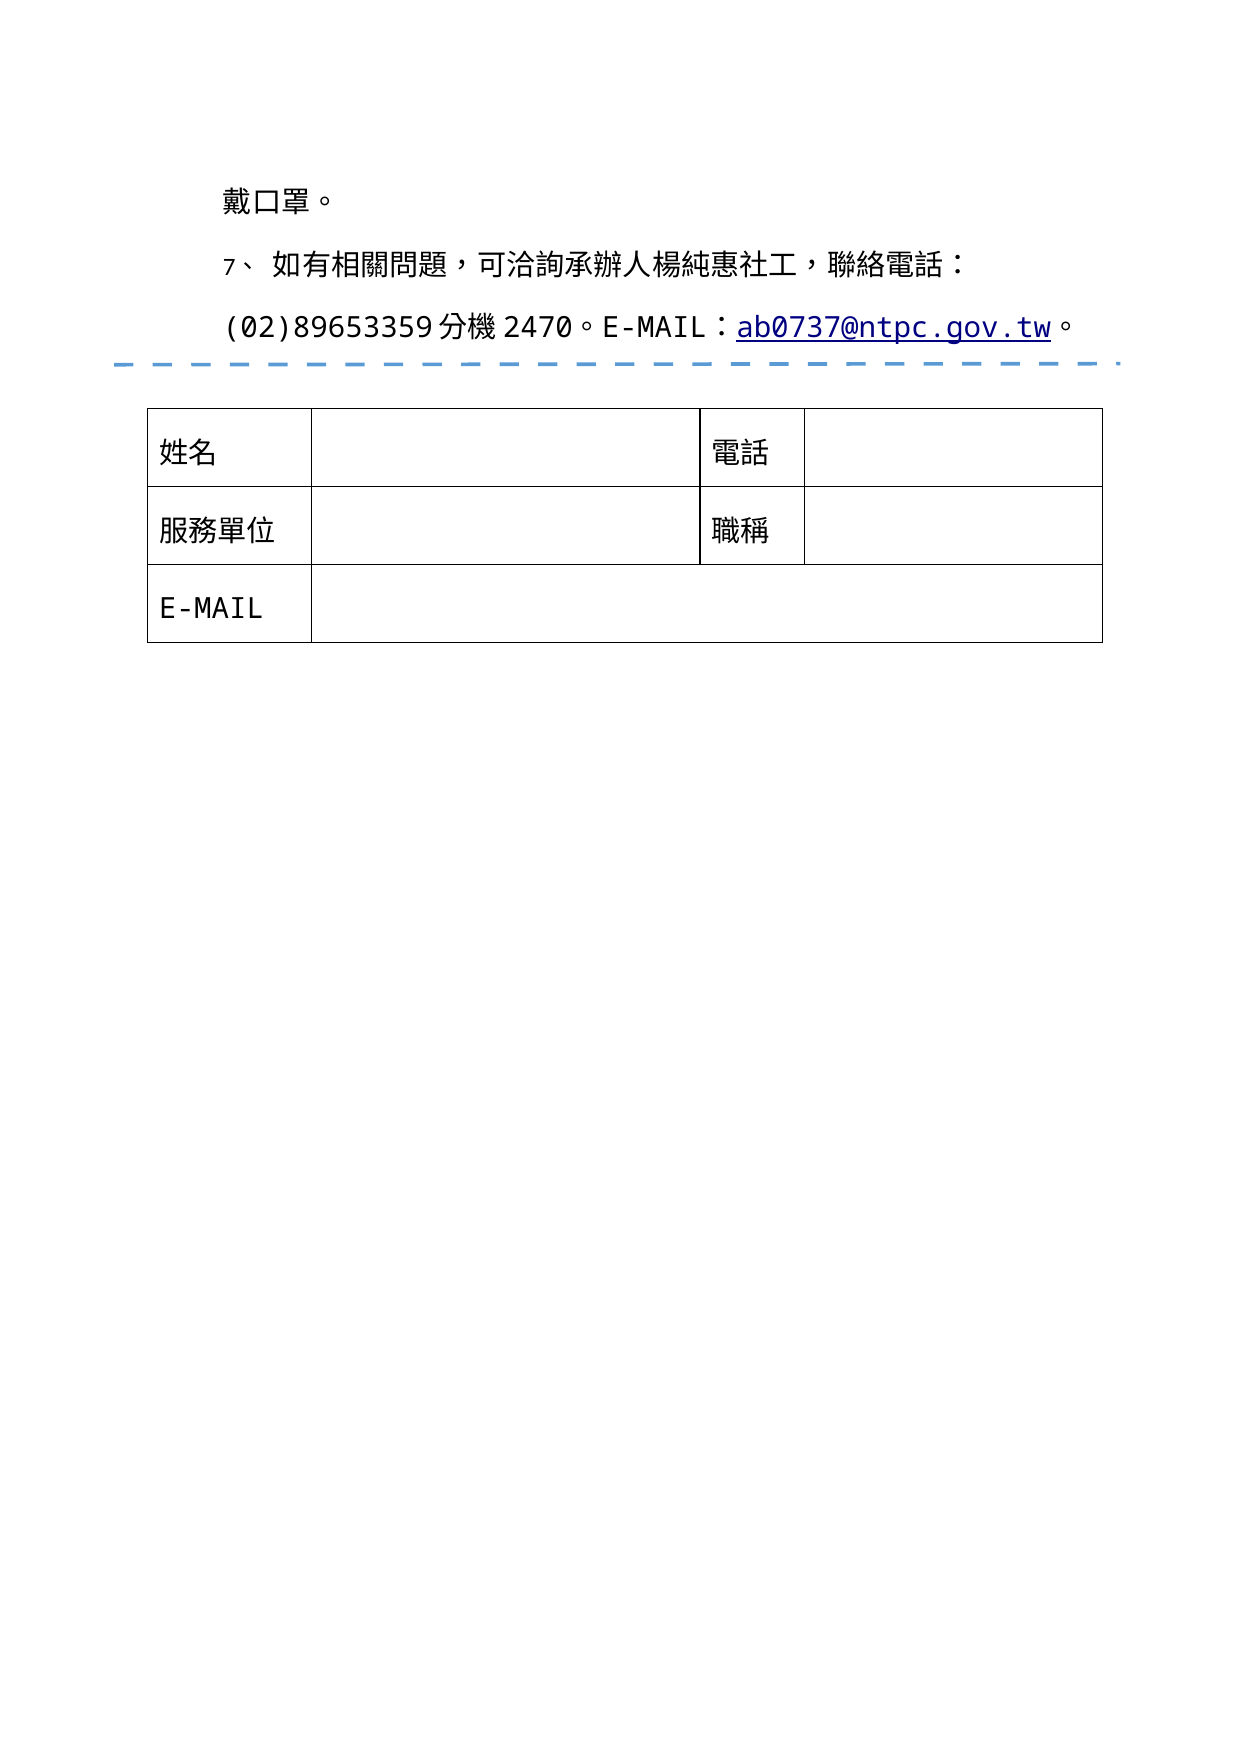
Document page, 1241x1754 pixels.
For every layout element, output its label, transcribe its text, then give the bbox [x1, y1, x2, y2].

table_header [312, 409, 699, 486]
table_cell [312, 487, 699, 564]
table_cell [805, 487, 1102, 564]
list 戴口罩。 [223, 158, 1092, 221]
table_cell E-MAIL [148, 565, 311, 642]
table_header 電話 [701, 409, 804, 486]
table_header 姓名 [148, 409, 311, 486]
table_cell [312, 565, 1102, 642]
table_cell 職稱 [701, 487, 804, 564]
table_header [805, 409, 1102, 486]
table_cell 服務單位 [148, 487, 311, 564]
list 如有相關問題，可洽詢承辦人楊純惠社工，聯絡電話：(02)89653359分機2470。E-MAIL：ab0737@ntpc.gov.tw。 [223, 221, 1092, 346]
